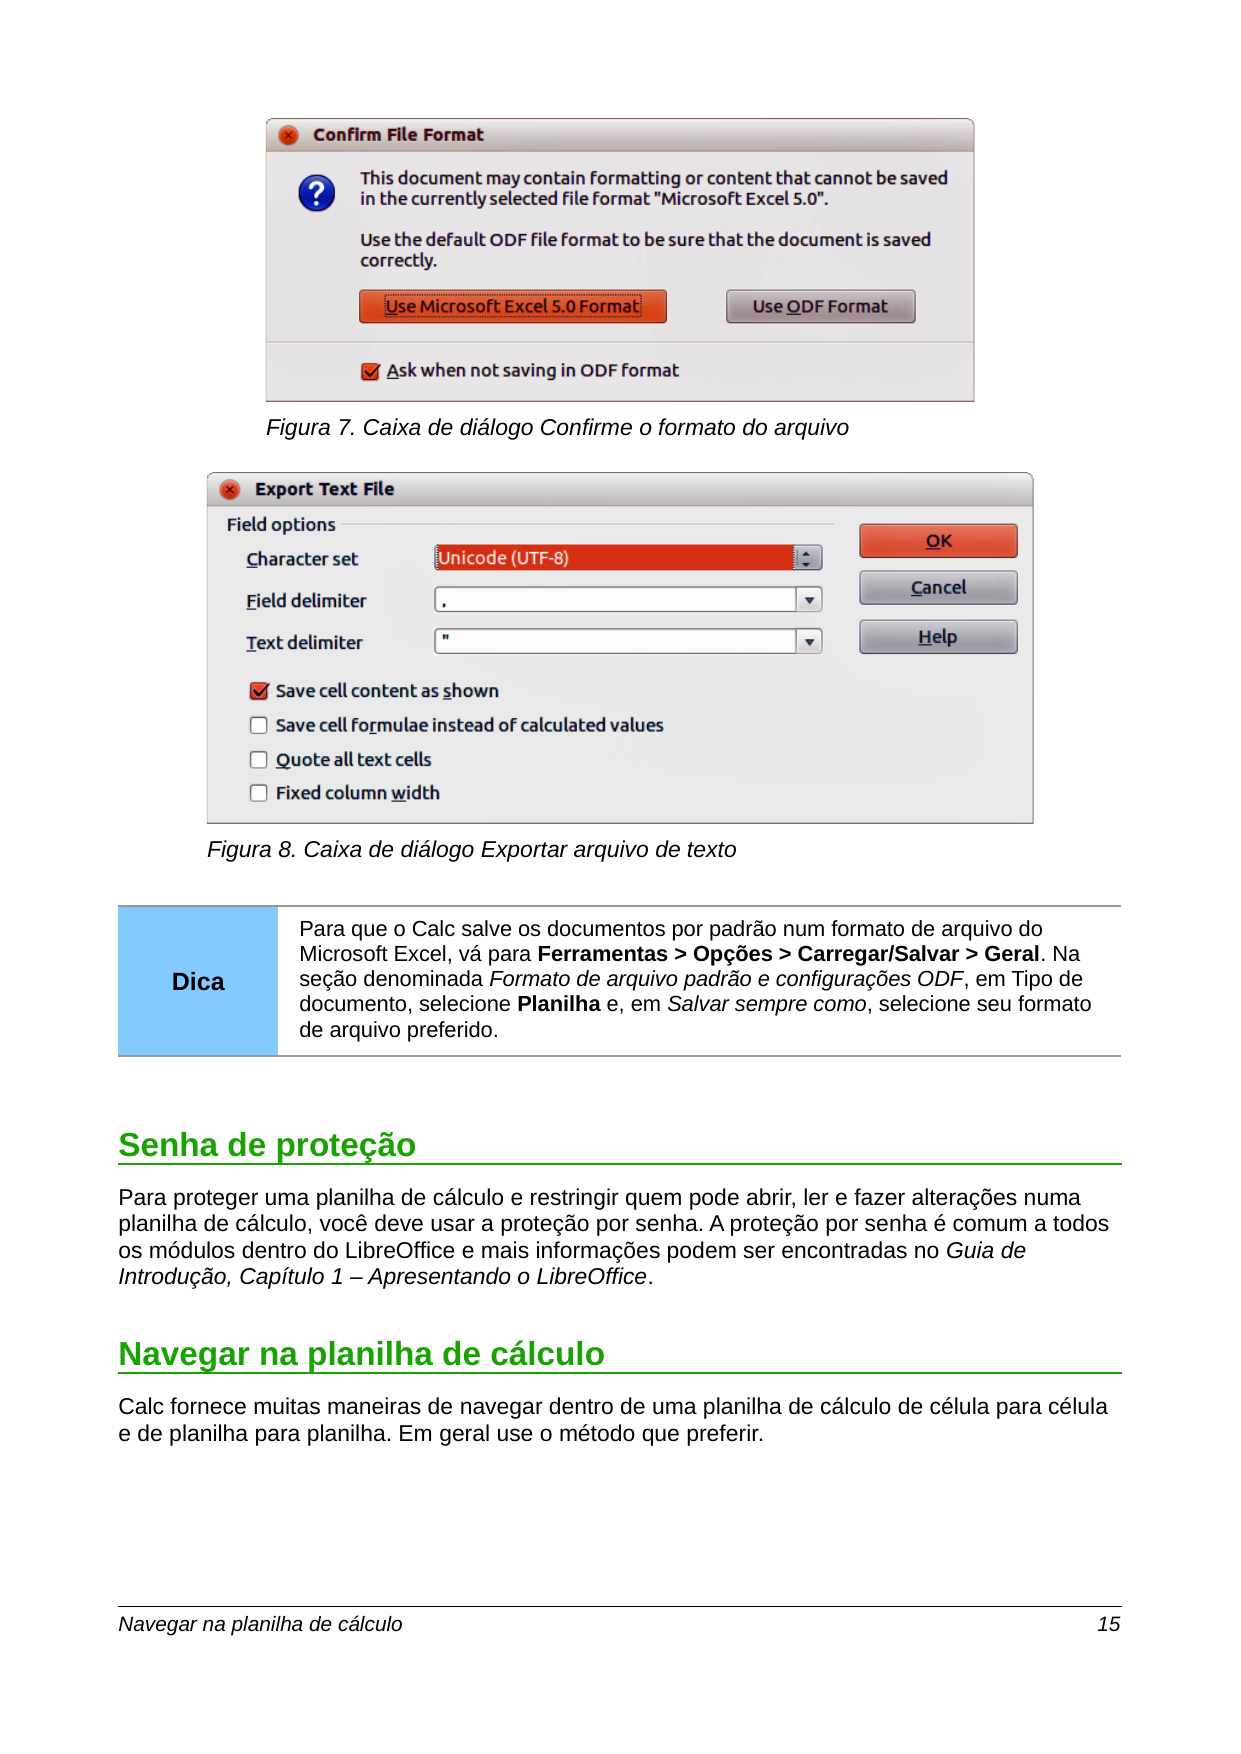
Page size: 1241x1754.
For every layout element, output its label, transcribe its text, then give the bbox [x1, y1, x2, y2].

table_header Para que o Calc salve os documentos por padrão num formato de arquivo do Microsoft Excel, vá para Ferramentas > Opções > Carregar/Salvar > Geral. Na seção denominada Formato de arquivo padrão e configurações ODF, em Tipo de documento, selecione Planilha e, em Salvar sempre como, selecione seu formato de arquivo preferido. [278, 907, 1121, 1055]
subtitle Senha de proteção [118, 1125, 1122, 1163]
text Figura 8. Caixa de diálogo Exportar arquivo de texto [207, 836, 1033, 862]
text Figura 7. Caixa de diálogo Confirme o formato do arquivo [266, 414, 974, 440]
text Para proteger uma planilha de cálculo e restringir quem pode abrir, ler e fazer alterações numa planilha de cálculo, você deve usar a proteção por senha. A proteção por senha é comum a todos os módulos dentro do LibreOffice e mais informações podem ser encontradas no Guia de Introdução, Capítulo 1 – Apresentando o LibreOffice. [118, 1184, 1122, 1289]
subtitle Navegar na planilha de cálculo [118, 1334, 1122, 1372]
picture [206, 472, 1034, 824]
table_header Dica [118, 907, 278, 1055]
picture [265, 118, 975, 402]
text Calc fornece muitas maneiras de navegar dentro de uma planilha de cálculo de célula para célula e de planilha para planilha. Em geral use o método que preferir. [118, 1393, 1122, 1446]
